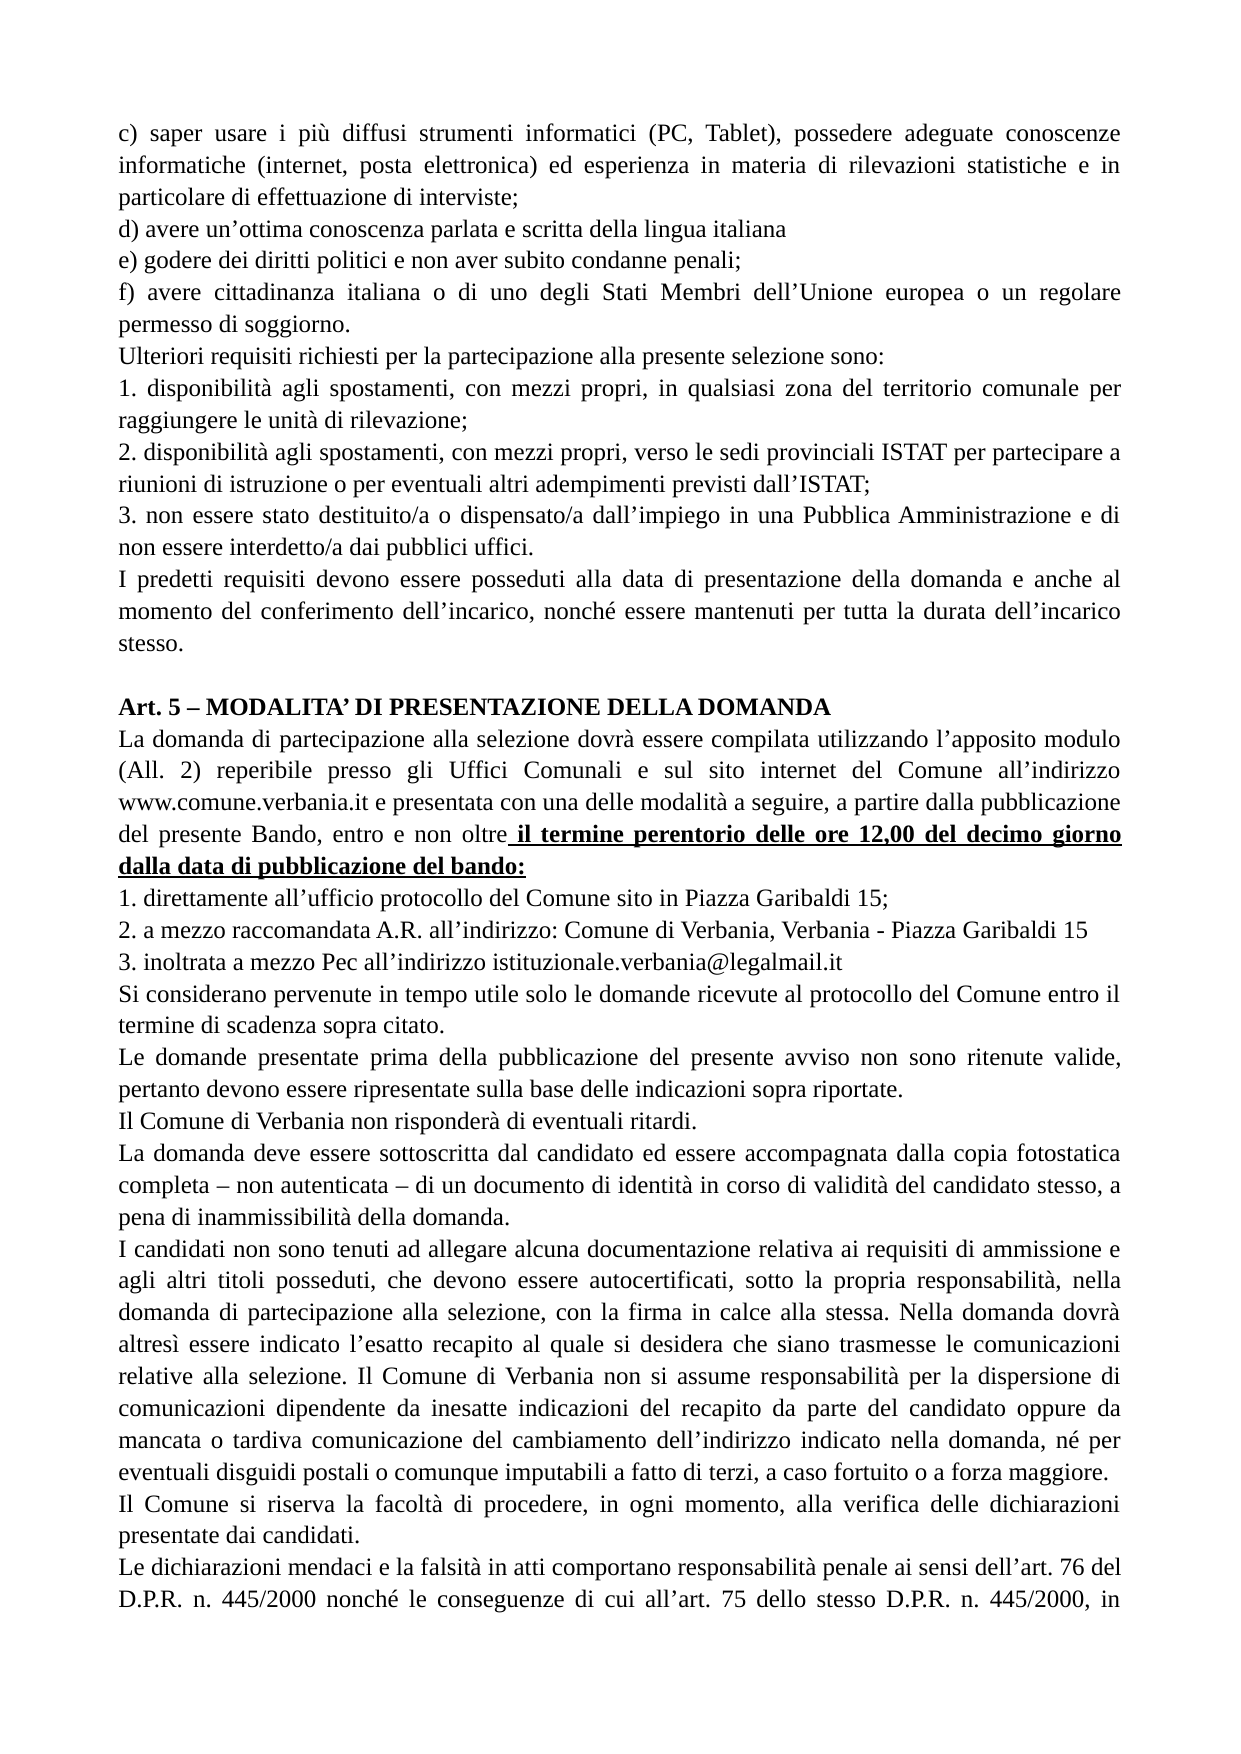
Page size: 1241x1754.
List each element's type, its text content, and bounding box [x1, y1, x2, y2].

text 2. disponibilità agli spostamenti, con mezzi propri, verso le sedi provinciali ISTAT per partecipare a riunioni di istruzione o per eventuali altri adempimenti previsti dall’ISTAT; [118, 437, 1122, 497]
text La domanda deve essere sottoscritta dal candidato ed essere accompagnata dalla copia fotostatica completa – non autenticata – di un documento di identità in corso di validità del candidato stesso, a pena di inammissibilità della domanda. [118, 1138, 1122, 1231]
text Art. 5 – MODALITA’ DI PRESENTAZIONE DELLA DOMANDA [118, 692, 1122, 721]
text Il Comune si riserva la facoltà di procedere, in ogni momento, alla verifica delle dichiarazioni presentate dai candidati. [118, 1489, 1122, 1549]
text I predetti requisiti devono essere posseduti alla data di presentazione della domanda e anche al momento del conferimento dell’incarico, nonché essere mantenuti per tutta la durata dell’incarico stesso. [118, 564, 1122, 657]
text f) avere cittadinanza italiana o di uno degli Stati Membri dell’Unione europea o un regolare permesso di soggiorno. [118, 277, 1122, 338]
text e) godere dei diritti politici e non aver subito condanne penali; [118, 246, 1122, 274]
text d) avere un’ottima conoscenza parlata e scritta della lingua italiana [118, 214, 1122, 242]
text I candidati non sono tenuti ad allegare alcuna documentazione relativa ai requisiti di ammissione e agli altri titoli posseduti, che devono essere autocertificati, sotto la propria responsabilità, nella domanda di partecipazione alla selezione, con la firma in calce alla stessa. Nella domanda dovrà altresì essere indicato l’esatto recapito al quale si desidera che siano trasmesse le comunicazioni relative alla selezione. Il Comune di Verbania non si assume responsabilità per la dispersione di comunicazioni dipendente da inesatte indicazioni del recapito da parte del candidato oppure da mancata o tardiva comunicazione del cambiamento dell’indirizzo indicato nella domanda, né per eventuali disguidi postali o comunque imputabili a fatto di terzi, a caso fortuito o a forza maggiore. [118, 1234, 1122, 1486]
text 2. a mezzo raccomandata A.R. all’indirizzo: Comune di Verbania, Verbania - Piazza Garibaldi 15 [118, 915, 1122, 944]
text 3. non essere stato destituito/a o dispensato/a dall’impiego in una Pubblica Amministrazione e di non essere interdetto/a dai pubblici uffici. [118, 501, 1122, 561]
text Le dichiarazioni mendaci e la falsità in atti comportano responsabilità penale ai sensi dell’art. 76 del D.P.R. n. 445/2000 nonché le conseguenze di cui all’art. 75 dello stesso D.P.R. n. 445/2000, in [118, 1552, 1122, 1613]
text Il Comune di Verbania non risponderà di eventuali ritardi. [118, 1106, 1122, 1135]
text 3. inoltrata a mezzo Pec all’indirizzo istituzionale.verbania@legalmail.it [118, 947, 1122, 976]
text 1. direttamente all’ufficio protocollo del Comune sito in Piazza Garibaldi 15; [118, 883, 1122, 912]
text Le domande presentate prima della pubblicazione del presente avviso non sono ritenute valide, pertanto devono essere ripresentate sulla base delle indicazioni sopra riportate. [118, 1042, 1122, 1103]
text La domanda di partecipazione alla selezione dovrà essere compilata utilizzando l’apposito modulo (All. 2) reperibile presso gli Uffici Comunali e sul sito internet del Comune all’indirizzo www.comune.verbania.it e presentata con una delle modalità a seguire, a partire dalla pubblicazione del presente Bando, entro e non oltre il termine perentorio delle ore 12,00 del decimo giorno dalla data di pubblicazione del bando: [118, 724, 1122, 880]
text c) saper usare i più diffusi strumenti informatici (PC, Tablet), possedere adeguate conoscenze informatiche (internet, posta elettronica) ed esperienza in materia di rilevazioni statistiche e in particolare di effettuazione di interviste; [118, 118, 1122, 211]
text 1. disponibilità agli spostamenti, con mezzi propri, in qualsiasi zona del territorio comunale per raggiungere le unità di rilevazione; [118, 373, 1122, 434]
text Si considerano pervenute in tempo utile solo le domande ricevute al protocollo del Comune entro il termine di scadenza sopra citato. [118, 979, 1122, 1039]
text Ulteriori requisiti richiesti per la partecipazione alla presente selezione sono: [118, 341, 1122, 370]
